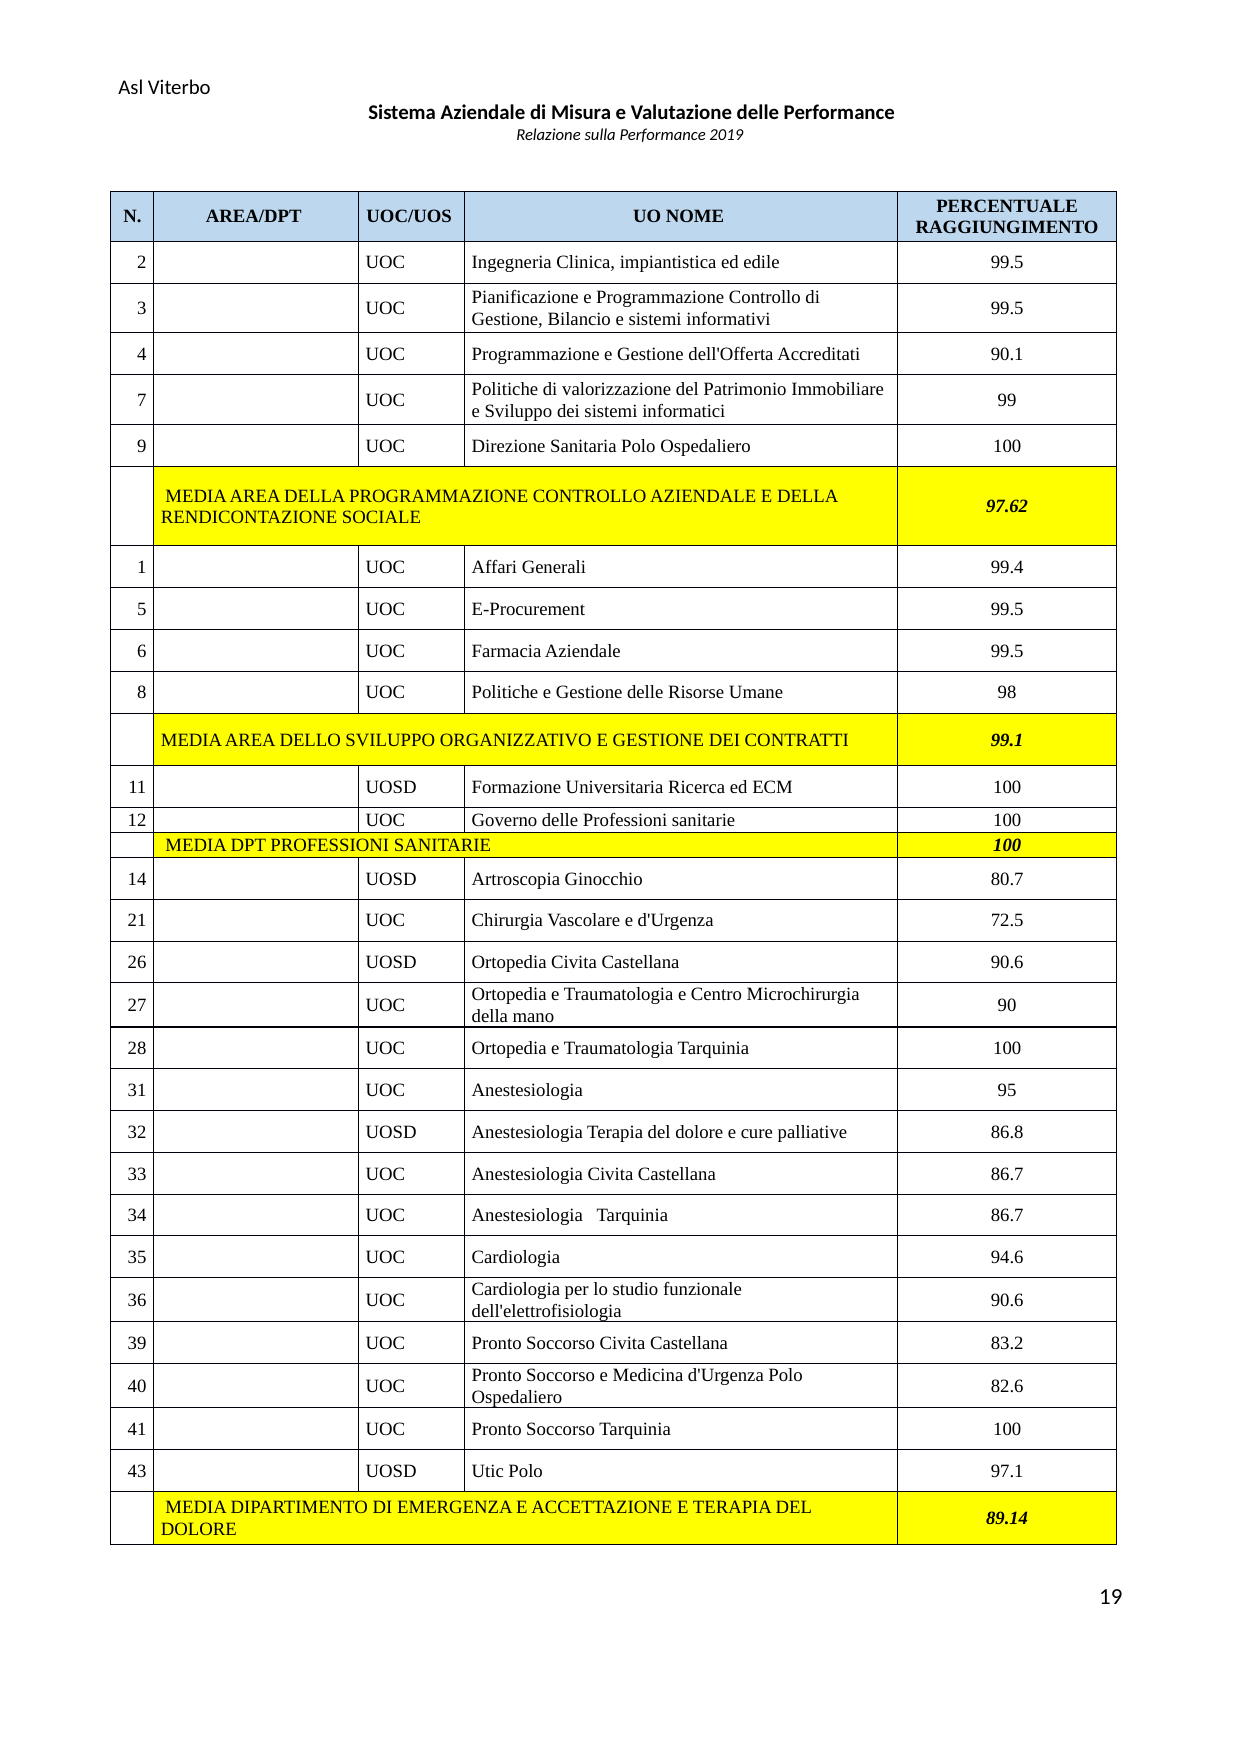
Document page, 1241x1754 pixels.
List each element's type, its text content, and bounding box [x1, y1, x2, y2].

table_cell 100 [898, 1028, 1116, 1068]
table_cell Ingegneria Clinica, impiantistica ed edile [465, 242, 897, 282]
table_cell 99.5 [898, 588, 1116, 629]
table_cell Farmacia Aziendale [465, 630, 897, 671]
table_cell [154, 242, 358, 282]
table_cell [154, 672, 358, 712]
table_cell 83.2 [898, 1322, 1116, 1363]
table_cell 32 [111, 1111, 153, 1152]
table_cell 33 [111, 1153, 153, 1193]
table_cell UOC [359, 900, 464, 941]
table_cell [154, 333, 358, 374]
table_cell UOC [359, 1278, 464, 1321]
table_cell [154, 1069, 358, 1110]
table_cell 100 [898, 833, 1116, 857]
table_cell 97.62 [898, 467, 1116, 545]
table_cell 99.1 [898, 714, 1116, 765]
table_cell 14 [111, 858, 153, 899]
table_cell 41 [111, 1408, 153, 1449]
table_cell [154, 858, 358, 899]
table_cell Politiche e Gestione delle Risorse Umane [465, 672, 897, 712]
table_cell 21 [111, 900, 153, 941]
table_cell UOC [359, 284, 464, 332]
table_cell Artroscopia Ginocchio [465, 858, 897, 899]
table_cell UOC [359, 588, 464, 629]
table_cell 80.7 [898, 858, 1116, 899]
table_cell UOC [359, 983, 464, 1026]
table_cell E-Procurement [465, 588, 897, 629]
table_cell 99.4 [898, 546, 1116, 587]
table_cell 43 [111, 1450, 153, 1491]
table_cell [154, 375, 358, 424]
table_cell 90 [898, 983, 1116, 1026]
table_cell 9 [111, 425, 153, 466]
table_cell 3 [111, 284, 153, 332]
table_cell [154, 766, 358, 807]
table_cell UOSD [359, 1111, 464, 1152]
table_cell 39 [111, 1322, 153, 1363]
table_cell 95 [898, 1069, 1116, 1110]
table_cell 28 [111, 1028, 153, 1068]
table_cell Cardiologia per lo studio funzionale dell'elettrofisiologia [465, 1278, 897, 1321]
table_cell 26 [111, 942, 153, 982]
table_cell [154, 588, 358, 629]
table_cell Anestesiologia Tarquinia [465, 1195, 897, 1235]
table_cell UOC [359, 375, 464, 424]
table_cell [154, 983, 358, 1026]
table_cell 89.14 [898, 1492, 1116, 1544]
table_header UO NOME [465, 192, 897, 241]
table_cell 99 [898, 375, 1116, 424]
table_cell 36 [111, 1278, 153, 1321]
table_cell 34 [111, 1195, 153, 1235]
table_cell UOC [359, 1322, 464, 1363]
table_cell [154, 1278, 358, 1321]
table_cell UOC [359, 242, 464, 282]
table_cell Pianificazione e Programmazione Controllo di Gestione, Bilancio e sistemi informativi [465, 284, 897, 332]
table_cell Governo delle Professioni sanitarie [465, 808, 897, 832]
table_header PERCENTUALE RAGGIUNGIMENTO [898, 192, 1116, 241]
table_cell Anestesiologia Terapia del dolore e cure palliative [465, 1111, 897, 1152]
table_header AREA/DPT [154, 192, 358, 241]
table_cell [111, 1492, 153, 1544]
table_cell 98 [898, 672, 1116, 712]
table_cell 6 [111, 630, 153, 671]
table_cell Ortopedia e Traumatologia Tarquinia [465, 1028, 897, 1068]
table_cell UOC [359, 630, 464, 671]
table_cell [154, 900, 358, 941]
table_cell Formazione Universitaria Ricerca ed ECM [465, 766, 897, 807]
table_cell [154, 1322, 358, 1363]
table_cell [154, 630, 358, 671]
table_cell [154, 1028, 358, 1068]
table_cell 82.6 [898, 1364, 1116, 1407]
table_header N. [111, 192, 153, 241]
table_cell Cardiologia [465, 1236, 897, 1277]
table_cell [154, 942, 358, 982]
table_cell UOSD [359, 942, 464, 982]
table_cell 35 [111, 1236, 153, 1277]
table_cell MEDIA DPT PROFESSIONI SANITARIE [154, 833, 897, 857]
table_cell UOC [359, 1195, 464, 1235]
table_cell UOSD [359, 858, 464, 899]
table_cell UOC [359, 808, 464, 832]
table_cell 2 [111, 242, 153, 282]
table_cell UOSD [359, 1450, 464, 1491]
table_cell 86.8 [898, 1111, 1116, 1152]
table_cell [154, 1111, 358, 1152]
table_cell 97.1 [898, 1450, 1116, 1491]
table_cell [154, 546, 358, 587]
table_cell UOC [359, 546, 464, 587]
table_cell UOSD [359, 766, 464, 807]
table_cell Programmazione e Gestione dell'Offerta Accreditati [465, 333, 897, 374]
table_cell Pronto Soccorso Tarquinia [465, 1408, 897, 1449]
table_cell 4 [111, 333, 153, 374]
table_cell MEDIA AREA DELLA PROGRAMMAZIONE CONTROLLO AZIENDALE E DELLA RENDICONTAZIONE SOCIALE [154, 467, 897, 545]
table_cell [154, 1408, 358, 1449]
table_cell [111, 467, 153, 545]
table_cell 100 [898, 1408, 1116, 1449]
table_cell 11 [111, 766, 153, 807]
table_cell UOC [359, 1153, 464, 1193]
table_cell MEDIA AREA DELLO SVILUPPO ORGANIZZATIVO E GESTIONE DEI CONTRATTI [154, 714, 897, 765]
table_header UOC/UOS [359, 192, 464, 241]
table_cell Chirurgia Vascolare e d'Urgenza [465, 900, 897, 941]
table_cell Pronto Soccorso Civita Castellana [465, 1322, 897, 1363]
table_cell 94.6 [898, 1236, 1116, 1277]
table_cell UOC [359, 672, 464, 712]
table_cell UOC [359, 1236, 464, 1277]
table_cell UOC [359, 1364, 464, 1407]
table_cell 1 [111, 546, 153, 587]
table_cell Anestesiologia Civita Castellana [465, 1153, 897, 1193]
table_cell UOC [359, 333, 464, 374]
table_cell 86.7 [898, 1195, 1116, 1235]
table_cell Affari Generali [465, 546, 897, 587]
table_cell UOC [359, 1069, 464, 1110]
table_cell 7 [111, 375, 153, 424]
table_cell [154, 1236, 358, 1277]
table_cell 8 [111, 672, 153, 712]
table_cell 5 [111, 588, 153, 629]
table_cell [111, 714, 153, 765]
table_cell 99.5 [898, 242, 1116, 282]
table_cell Direzione Sanitaria Polo Ospedaliero [465, 425, 897, 466]
table_cell Anestesiologia [465, 1069, 897, 1110]
table_cell 99.5 [898, 630, 1116, 671]
table_cell [154, 1450, 358, 1491]
table_cell 12 [111, 808, 153, 832]
table_cell 86.7 [898, 1153, 1116, 1193]
table_cell 90.6 [898, 1278, 1116, 1321]
table_cell Pronto Soccorso e Medicina d'Urgenza Polo Ospedaliero [465, 1364, 897, 1407]
table_cell [154, 1195, 358, 1235]
table_cell 90.1 [898, 333, 1116, 374]
table_cell Ortopedia e Traumatologia e Centro Microchirurgia della mano [465, 983, 897, 1026]
table_cell Ortopedia Civita Castellana [465, 942, 897, 982]
table_cell 99.5 [898, 284, 1116, 332]
table_cell 72.5 [898, 900, 1116, 941]
table_cell 100 [898, 808, 1116, 832]
table_cell 31 [111, 1069, 153, 1110]
table_cell [111, 833, 153, 857]
table_cell 90.6 [898, 942, 1116, 982]
table_cell UOC [359, 1028, 464, 1068]
table_cell [154, 425, 358, 466]
table_cell 40 [111, 1364, 153, 1407]
table_cell UOC [359, 1408, 464, 1449]
table_cell UOC [359, 425, 464, 466]
table_cell MEDIA DIPARTIMENTO DI EMERGENZA E ACCETTAZIONE E TERAPIA DEL DOLORE [154, 1492, 897, 1544]
table_cell Utic Polo [465, 1450, 897, 1491]
table_cell [154, 1364, 358, 1407]
table_cell [154, 1153, 358, 1193]
table_cell [154, 808, 358, 832]
table_cell Politiche di valorizzazione del Patrimonio Immobiliare e Sviluppo dei sistemi informatici [465, 375, 897, 424]
table_cell [154, 284, 358, 332]
table_cell 100 [898, 425, 1116, 466]
table_cell 27 [111, 983, 153, 1026]
table_cell 100 [898, 766, 1116, 807]
